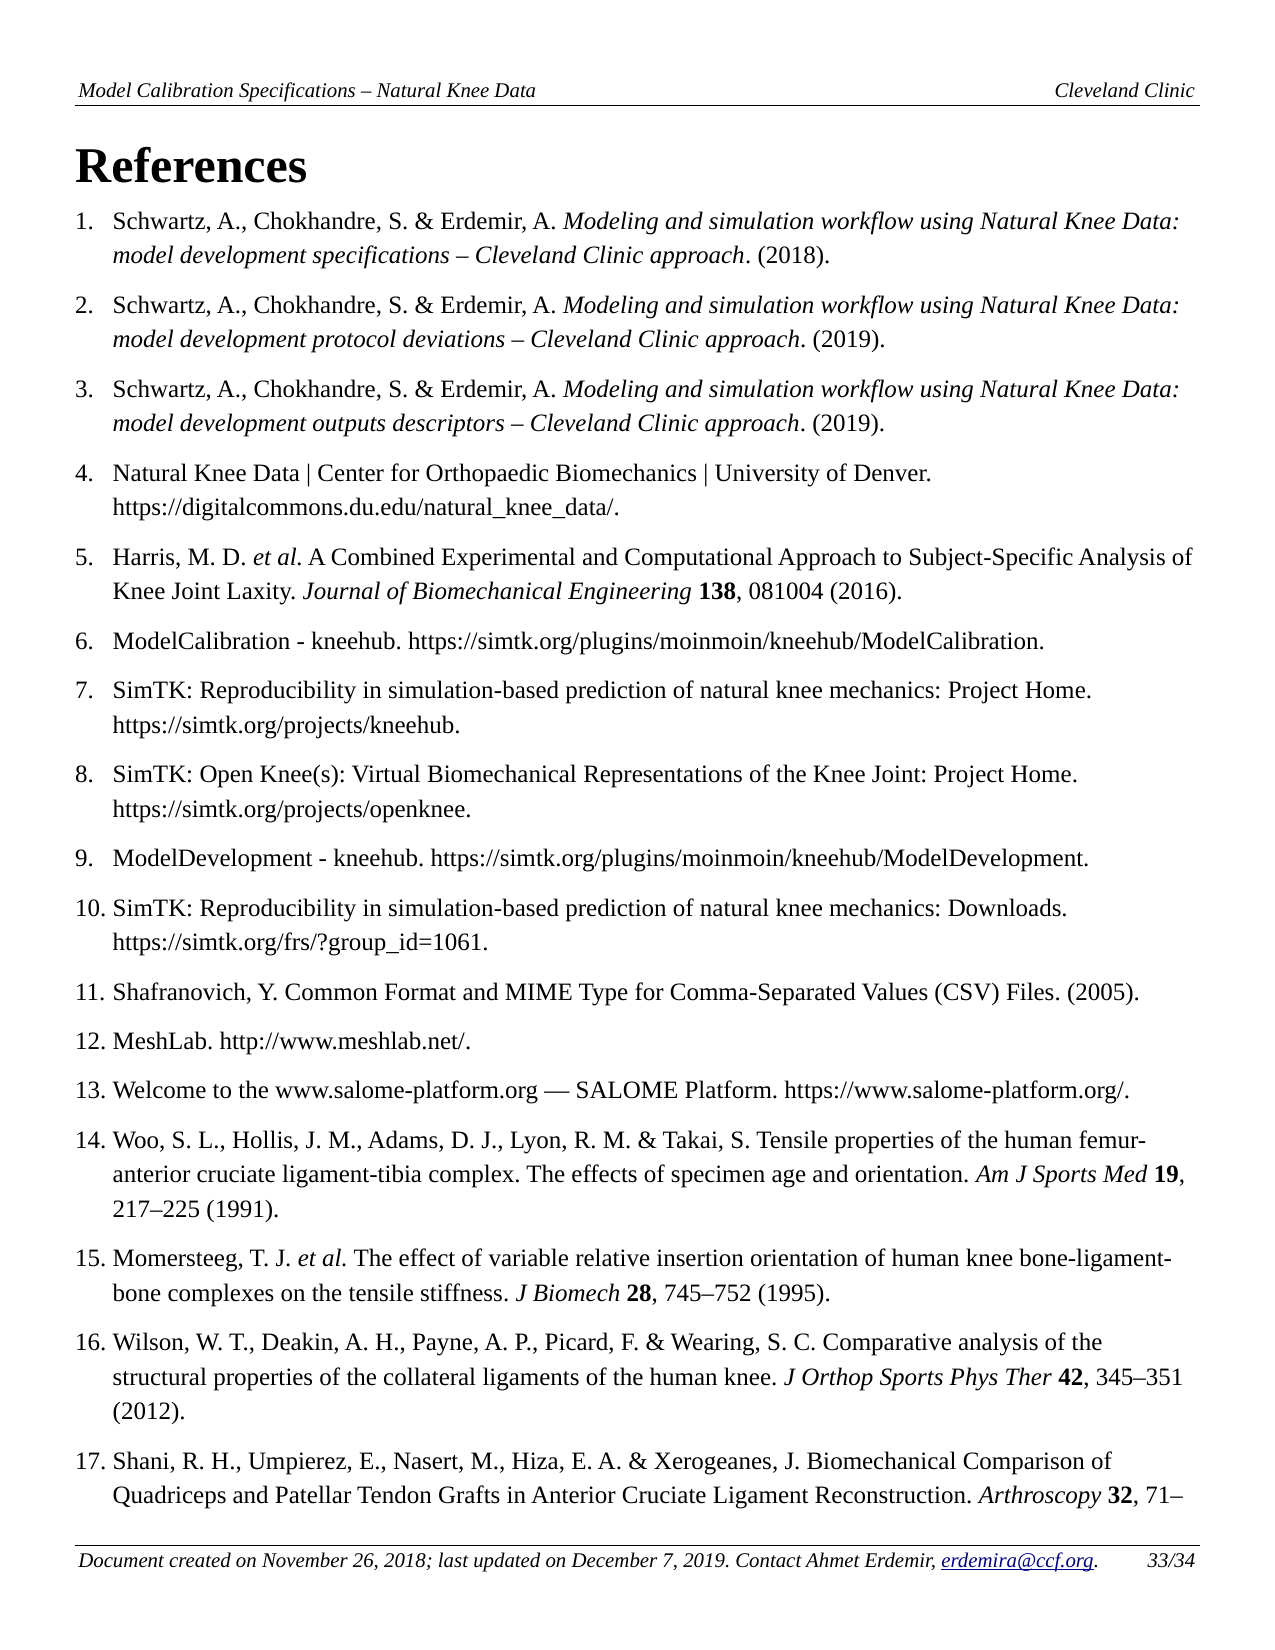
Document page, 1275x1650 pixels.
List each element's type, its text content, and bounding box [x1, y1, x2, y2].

text 10. SimTK: Reproducibility in simulation­-based prediction of natural knee mechanics: Downloads. https://simtk.org/frs/?group_id=1061. [75, 893, 1200, 956]
text 16. Wilson, W. T., Deakin, A. H., Payne, A. P., Picard, F. & Wearing, S. C. Comparative analysis of the structural properties of the collateral ligaments of the human knee. J Orthop Sports Phys Ther 42, 345–351 (2012). [75, 1327, 1200, 1425]
text 14. Woo, S. L., Hollis, J. M., Adams, D. J., Lyon, R. M. & Takai, S. Tensile properties of the human femur-anterior cruciate ligament-tibia complex. The effects of specimen age and orientation. Am J Sports Med 19, 217–225 (1991). [75, 1125, 1200, 1223]
text 13. Welcome to the www.salome-platform.org — SALOME Platform. https://www.salome-platform.org/. [75, 1076, 1200, 1104]
subtitle References [75, 136, 1200, 193]
text 8. SimTK: Open Knee(s): Virtual Biomechanical Representations of the Knee Joint: Project Home. https://simtk.org/projects/openknee. [75, 759, 1200, 822]
text 11. Shafranovich, Y. Common Format and MIME Type for Comma-Separated Values (CSV) Files. (2005). [75, 977, 1200, 1005]
text 7. SimTK: Reproducibility in simulation­-based prediction of natural knee mechanics: Project Home. https://simtk.org/projects/kneehub. [75, 675, 1200, 738]
text 9. ModelDevelopment - kneehub. https://simtk.org/plugins/moinmoin/kneehub/ModelDevelopment. [75, 843, 1200, 872]
text 15. Momersteeg, T. J. et al. The effect of variable relative insertion orientation of human knee bone-ligament-bone complexes on the tensile stiffness. J Biomech 28, 745–752 (1995). [75, 1243, 1200, 1307]
text 1. Schwartz, A., Chokhandre, S. & Erdemir, A. Modeling and simulation workflow using Natural Knee Data: model development specifications – Cleveland Clinic approach. (2018). [75, 206, 1200, 269]
text 5. Harris, M. D. et al. A Combined Experimental and Computational Approach to Subject-Specific Analysis of Knee Joint Laxity. Journal of Biomechanical Engineering 138, 081004 (2016). [75, 542, 1200, 605]
text 4. Natural Knee Data | Center for Orthopaedic Biomechanics | University of Denver. https://digitalcommons.du.edu/natural_knee_data/. [75, 458, 1200, 521]
text 3. Schwartz, A., Chokhandre, S. & Erdemir, A. Modeling and simulation workflow using Natural Knee Data: model development outputs descriptors – Cleveland Clinic approach. (2019). [75, 374, 1200, 437]
text 17. Shani, R. H., Umpierez, E., Nasert, M., Hiza, E. A. & Xerogeanes, J. Biomechanical Comparison of Quadriceps and Patellar Tendon Grafts in Anterior Cruciate Ligament Reconstruction. Arthroscopy 32, 71– [75, 1446, 1200, 1509]
text 2. Schwartz, A., Chokhandre, S. & Erdemir, A. Modeling and simulation workflow using Natural Knee Data: model development protocol deviations – Cleveland Clinic approach. (2019). [75, 290, 1200, 353]
text 12. MeshLab. http://www.meshlab.net/. [75, 1026, 1200, 1055]
text 6. ModelCalibration - kneehub. https://simtk.org/plugins/moinmoin/kneehub/ModelCalibration. [75, 626, 1200, 654]
